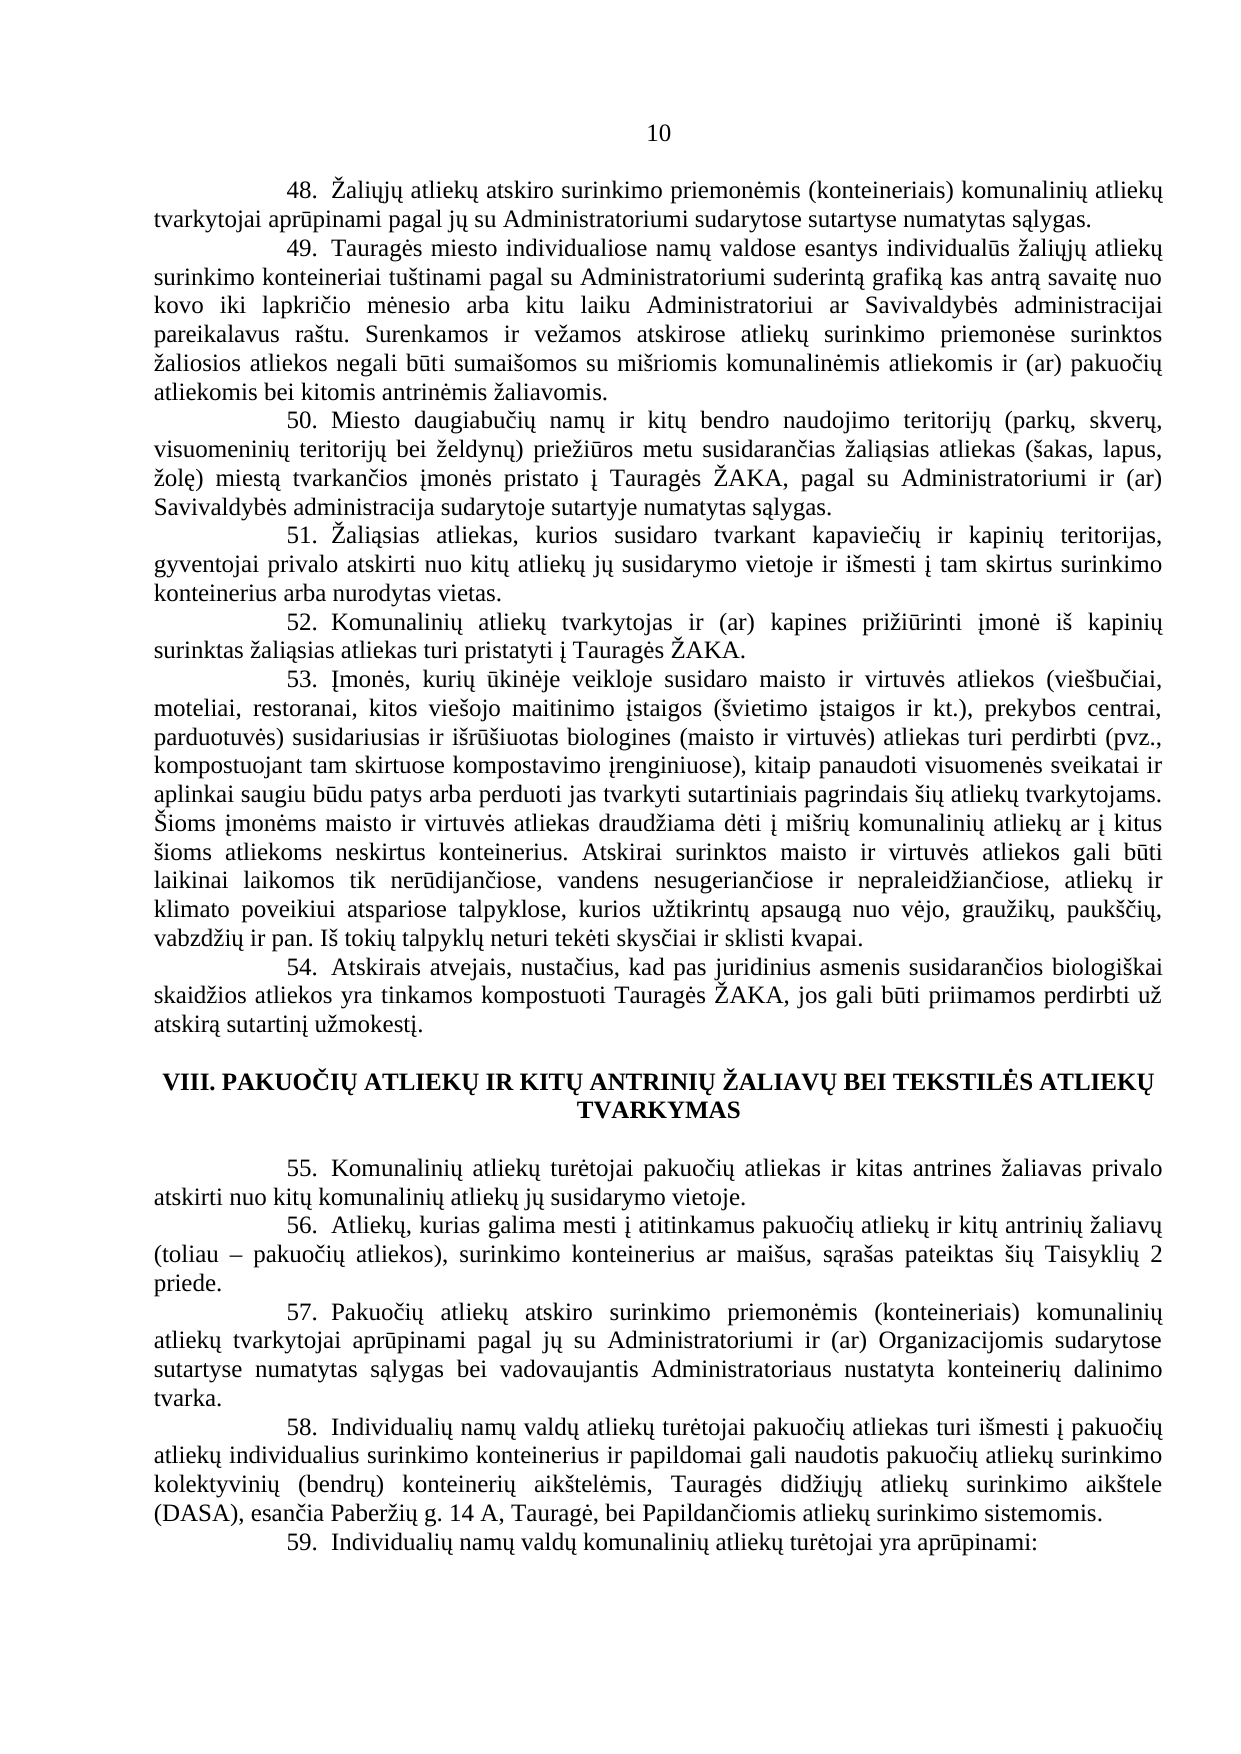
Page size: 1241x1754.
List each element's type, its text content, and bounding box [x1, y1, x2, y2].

text 52. Komunalinių atliekų tvarkytojas ir (ar) kapines prižiūrinti įmonė iš kapinių surinktas žaliąsias atliekas turi pristatyti į Tauragės ŽAKA. [153, 607, 1163, 664]
text 57. Pakuočių atliekų atskiro surinkimo priemonėmis (konteineriais) komunalinių atliekų tvarkytojai aprūpinami pagal jų su Administratoriumi ir (ar) Organizacijomis sudarytose sutartyse numatytas sąlygas bei vadovaujantis Administratoriaus nustatyta konteinerių dalinimo tvarka. [153, 1297, 1163, 1412]
text 54. Atskirais atvejais, nustačius, kad pas juridinius asmenis susidarančios biologiškai skaidžios atliekos yra tinkamos kompostuoti Tauragės ŽAKA, jos gali būti priimamos perdirbti už atskirą sutartinį užmokestį. [153, 952, 1163, 1038]
text 53. Įmonės, kurių ūkinėje veikloje susidaro maisto ir virtuvės atliekos (viešbučiai, moteliai, restoranai, kitos viešojo maitinimo įstaigos (švietimo įstaigos ir kt.), prekybos centrai, parduotuvės) susidariusias ir išrūšiuotas biologines (maisto ir virtuvės) atliekas turi perdirbti (pvz., kompostuojant tam skirtuose kompostavimo įrenginiuose), kitaip panaudoti visuomenės sveikatai ir aplinkai saugiu būdu patys arba perduoti jas tvarkyti sutartiniais pagrindais šių atliekų tvarkytojams. Šioms įmonėms maisto ir virtuvės atliekas draudžiama dėti į mišrių komunalinių atliekų ar į kitus šioms atliekoms neskirtus konteinerius. Atskirai surinktos maisto ir virtuvės atliekos gali būti laikinai laikomos tik nerūdijančiose, vandens nesugeriančiose ir nepraleidžiančiose, atliekų ir klimato poveikiui atspariose talpyklose, kurios užtikrintų apsaugą nuo vėjo, graužikų, paukščių, vabzdžių ir pan. Iš tokių talpyklų neturi tekėti skysčiai ir sklisti kvapai. [153, 664, 1163, 952]
text 59. Individualių namų valdų komunalinių atliekų turėtojai yra aprūpinami: [153, 1527, 1163, 1556]
text 55. Komunalinių atliekų turėtojai pakuočių atliekas ir kitas antrines žaliavas privalo atskirti nuo kitų komunalinių atliekų jų susidarymo vietoje. [153, 1153, 1163, 1211]
text 58. Individualių namų valdų atliekų turėtojai pakuočių atliekas turi išmesti į pakuočių atliekų individualius surinkimo konteinerius ir papildomai gali naudotis pakuočių atliekų surinkimo kolektyvinių (bendrų) konteinerių aikštelėmis, Tauragės didžiųjų atliekų surinkimo aikštele (DASA), esančia Paberžių g. 14 A, Tauragė, bei Papildančiomis atliekų surinkimo sistemomis. [153, 1412, 1163, 1527]
text 50. Miesto daugiabučių namų ir kitų bendro naudojimo teritorijų (parkų, skverų, visuomeninių teritorijų bei želdynų) priežiūros metu susidarančias žaliąsias atliekas (šakas, lapus, žolę) miestą tvarkančios įmonės pristato į Tauragės ŽAKA, pagal su Administratoriumi ir (ar) Savivaldybės administracija sudarytoje sutartyje numatytas sąlygas. [153, 406, 1163, 521]
text 56. Atliekų, kurias galima mesti į atitinkamus pakuočių atliekų ir kitų antrinių žaliavų (toliau – pakuočių atliekos), surinkimo konteinerius ar maišus, sąrašas pateiktas šių Taisyklių 2 priede. [153, 1211, 1163, 1297]
text VIII. PAKUOČIŲ ATLIEKŲ IR KITŲ ANTRINIŲ ŽALIAVŲ BEI TEKSTILĖS ATLIEKŲ TVARKYMAS [153, 1067, 1163, 1124]
text 49. Tauragės miesto individualiose namų valdose esantys individualūs žaliųjų atliekų surinkimo konteineriai tuštinami pagal su Administratoriumi suderintą grafiką kas antrą savaitę nuo kovo iki lapkričio mėnesio arba kitu laiku Administratoriui ar Savivaldybės administracijai pareikalavus raštu. Surenkamos ir vežamos atskirose atliekų surinkimo priemonėse surinktos žaliosios atliekos negali būti sumaišomos su mišriomis komunalinėmis atliekomis ir (ar) pakuočių atliekomis bei kitomis antrinėmis žaliavomis. [153, 233, 1163, 406]
text 48. Žaliųjų atliekų atskiro surinkimo priemonėmis (konteineriais) komunalinių atliekų tvarkytojai aprūpinami pagal jų su Administratoriumi sudarytose sutartyse numatytas sąlygas. [153, 176, 1163, 233]
text 51. Žaliąsias atliekas, kurios susidaro tvarkant kapaviečių ir kapinių teritorijas, gyventojai privalo atskirti nuo kitų atliekų jų susidarymo vietoje ir išmesti į tam skirtus surinkimo konteinerius arba nurodytas vietas. [153, 521, 1163, 607]
